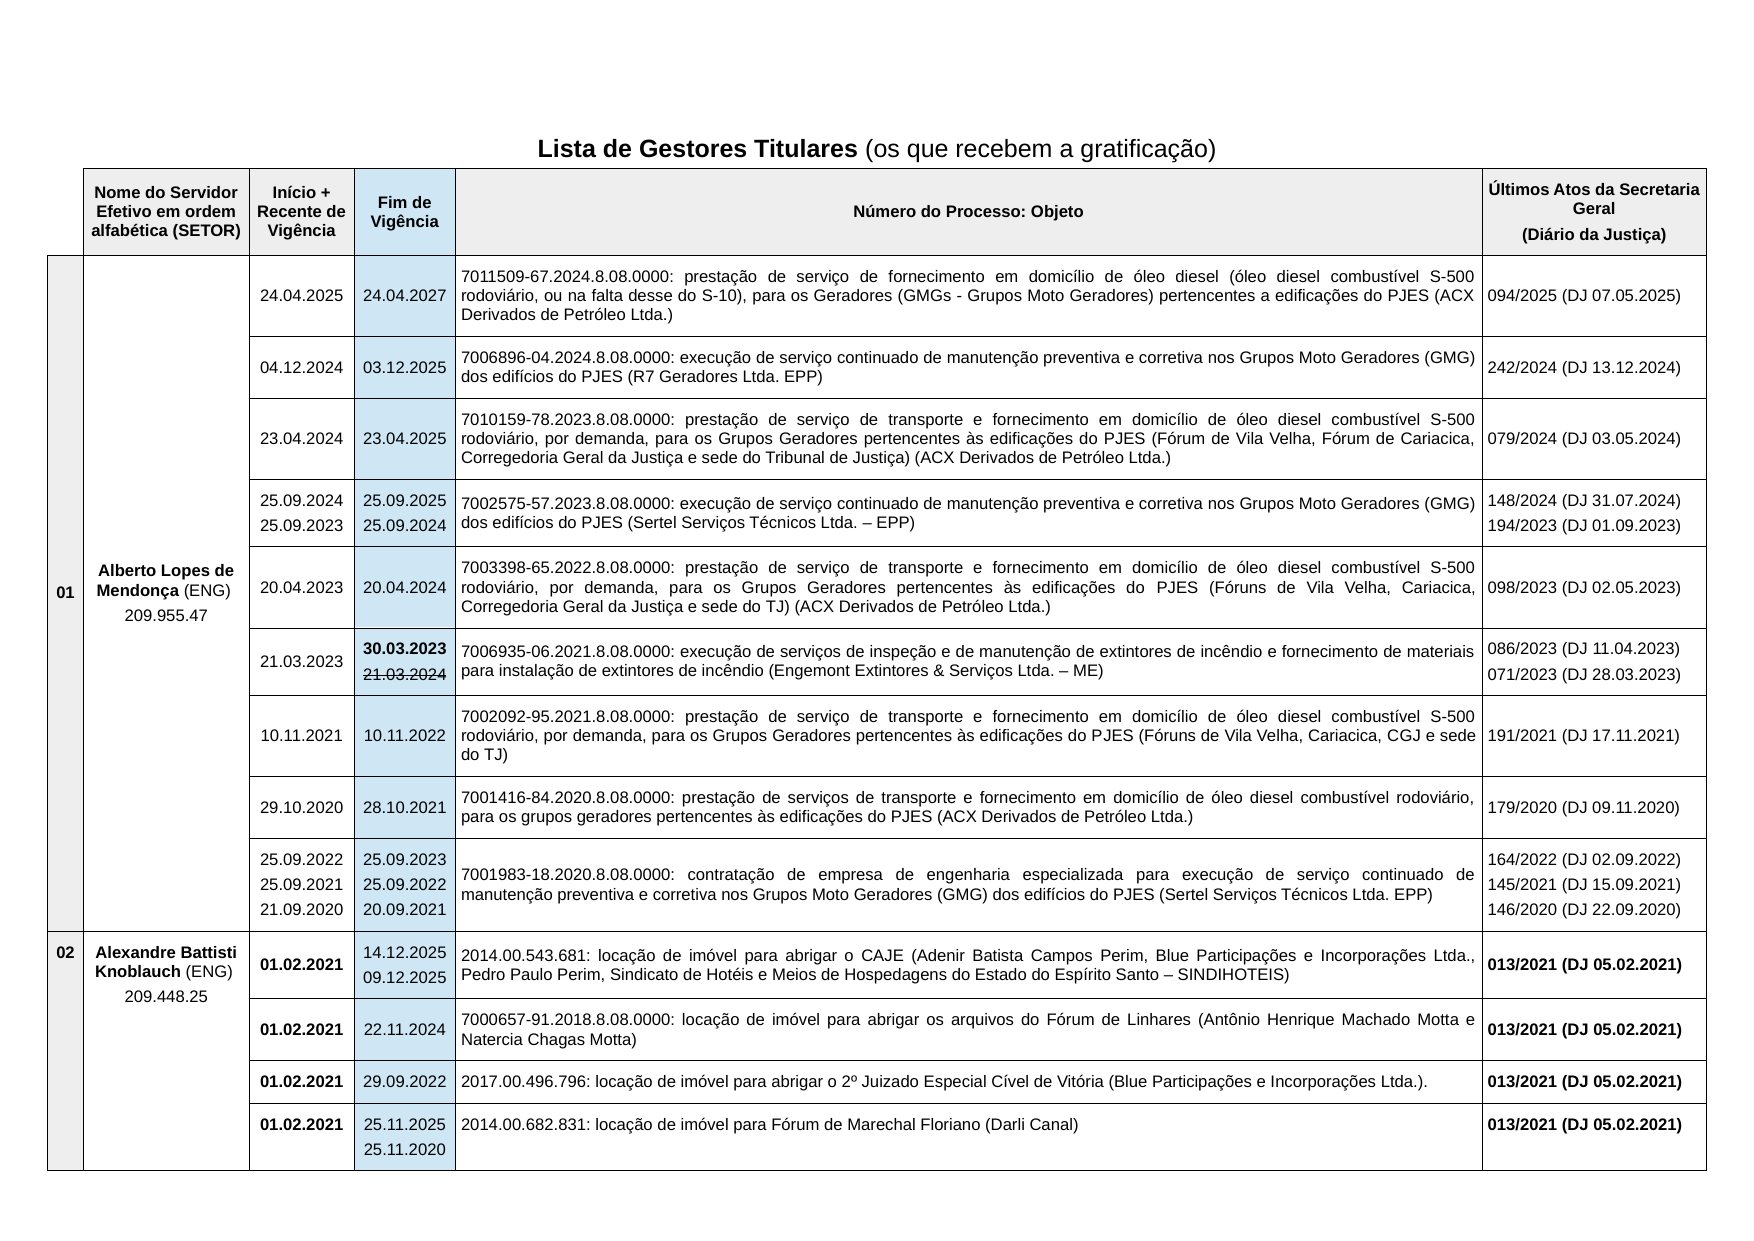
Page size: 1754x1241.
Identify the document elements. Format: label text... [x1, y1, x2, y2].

table_cell 29.09.2022 [355, 1061, 455, 1103]
table_cell 20.04.2024 [355, 547, 455, 627]
table_cell 25.09.2024 25.09.2023 [250, 480, 354, 546]
table_cell 14.12.2025 09.12.2025 [355, 932, 455, 998]
table_cell 29.10.2020 [250, 777, 354, 838]
table_cell 01.02.2021 [250, 999, 354, 1060]
table_cell 24.04.2025 [250, 256, 354, 336]
text Lista de Gestores Titulares (os que recebem a gratificação) [47, 133, 1707, 162]
table_cell 28.10.2021 [355, 777, 455, 838]
table_cell 2014.00.543.681: locação de imóvel para abrigar o CAJE (Adenir Batista Campos Perim, Blue Participações e Incorporações Ltda., Pedro Paulo Perim, Sindicato de Hotéis e Meios de Hospedagens do Estado do Espírito Santo – SINDIHOTEIS) [456, 932, 1482, 998]
table_header Nome do Servidor Efetivo em ordem alfabética (SETOR) [84, 169, 249, 255]
table_cell 2017.00.496.796: locação de imóvel para abrigar o 2º Juizado Especial Cível de Vitória (Blue Participações e Incorporações Ltda.). [456, 1061, 1482, 1103]
table_cell 7000657-91.2018.8.08.0000: locação de imóvel para abrigar os arquivos do Fórum de Linhares (Antônio Henrique Machado Motta e Natercia Chagas Motta) [456, 999, 1482, 1060]
table_cell 10.11.2022 [355, 696, 455, 776]
table_cell 242/2024 (DJ 13.12.2024) [1483, 337, 1706, 398]
table_cell 079/2024 (DJ 03.05.2024) [1483, 399, 1706, 479]
table_cell 191/2021 (DJ 17.11.2021) [1483, 696, 1706, 776]
table_cell 013/2021 (DJ 05.02.2021) [1483, 1061, 1706, 1103]
table_cell 25.11.2025 25.11.2020 [355, 1104, 455, 1170]
table_cell 013/2021 (DJ 05.02.2021) [1483, 999, 1706, 1060]
table_cell 179/2020 (DJ 09.11.2020) [1483, 777, 1706, 838]
table_cell 22.11.2024 [355, 999, 455, 1060]
table_cell 23.04.2024 [250, 399, 354, 479]
table_cell 25.09.2025 25.09.2024 [355, 480, 455, 546]
table_cell 2014.00.682.831: locação de imóvel para Fórum de Marechal Floriano (Darli Canal) [456, 1104, 1482, 1170]
table_cell 148/2024 (DJ 31.07.2024) 194/2023 (DJ 01.09.2023) [1483, 480, 1706, 546]
table_cell 25.09.2023 25.09.2022 20.09.2021 [355, 839, 455, 931]
table_cell 02 [48, 932, 83, 1170]
table_cell 164/2022 (DJ 02.09.2022) 145/2021 (DJ 15.09.2021) 146/2020 (DJ 22.09.2020) [1483, 839, 1706, 931]
table_cell 10.11.2021 [250, 696, 354, 776]
table_cell Alexandre Battisti Knoblauch (ENG) 209.448.25 [84, 932, 249, 1170]
table_cell 7002575-57.2023.8.08.0000: execução de serviço continuado de manutenção preventiva e corretiva nos Grupos Moto Geradores (GMG) dos edifícios do PJES (Sertel Serviços Técnicos Ltda. – EPP) [456, 480, 1482, 546]
table_cell 098/2023 (DJ 02.05.2023) [1483, 547, 1706, 627]
table_cell 7006935-06.2021.8.08.0000: execução de serviços de inspeção e de manutenção de extintores de incêndio e fornecimento de materiais para instalação de extintores de incêndio (Engemont Extintores & Serviços Ltda. – ME) [456, 629, 1482, 695]
table_header Número do Processo: Objeto [456, 169, 1482, 255]
table_header Últimos Atos da Secretaria Geral (Diário da Justiça) [1483, 169, 1706, 255]
table_cell 20.04.2023 [250, 547, 354, 627]
table_cell 30.03.2023 21.03.2024 [355, 629, 455, 695]
table_cell 086/2023 (DJ 11.04.2023) 071/2023 (DJ 28.03.2023) [1483, 629, 1706, 695]
table_cell 25.09.2022 25.09.2021 21.09.2020 [250, 839, 354, 931]
table_cell 23.04.2025 [355, 399, 455, 479]
table_cell Alberto Lopes de Mendonça (ENG) 209.955.47 [84, 256, 249, 931]
table_cell 24.04.2027 [355, 256, 455, 336]
table_cell 7001983-18.2020.8.08.0000: contratação de empresa de engenharia especializada para execução de serviço continuado de manutenção preventiva e corretiva nos Grupos Moto Geradores (GMG) dos edifícios do PJES (Sertel Serviços Técnicos Ltda. EPP) [456, 839, 1482, 931]
table_cell 21.03.2023 [250, 629, 354, 695]
table_cell 04.12.2024 [250, 337, 354, 398]
table_cell 013/2021 (DJ 05.02.2021) [1483, 1104, 1706, 1170]
table_cell 01.02.2021 [250, 932, 354, 998]
table_cell 094/2025 (DJ 07.05.2025) [1483, 256, 1706, 336]
table_cell 7011509-67.2024.8.08.0000: prestação de serviço de fornecimento em domicílio de óleo diesel (óleo diesel combustível S-500 rodoviário, ou na falta desse do S-10), para os Geradores (GMGs - Grupos Moto Geradores) pertencentes a edificações do PJES (ACX Derivados de Petróleo Ltda.) [456, 256, 1482, 336]
table_header [47, 168, 83, 255]
table_cell 7001416-84.2020.8.08.0000: prestação de serviços de transporte e fornecimento em domicílio de óleo diesel combustível rodoviário, para os grupos geradores pertencentes às edificações do PJES (ACX Derivados de Petróleo Ltda.) [456, 777, 1482, 838]
table_header Início + Recente de Vigência [250, 169, 354, 255]
table_cell 03.12.2025 [355, 337, 455, 398]
table_cell 01.02.2021 [250, 1104, 354, 1170]
table_header Fim de Vigência [355, 169, 455, 255]
table_cell 7010159-78.2023.8.08.0000: prestação de serviço de transporte e fornecimento em domicílio de óleo diesel combustível S-500 rodoviário, por demanda, para os Grupos Geradores pertencentes às edificações do PJES (Fórum de Vila Velha, Fórum de Cariacica, Corregedoria Geral da Justiça e sede do Tribunal de Justiça) (ACX Derivados de Petróleo Ltda.) [456, 399, 1482, 479]
table_cell 013/2021 (DJ 05.02.2021) [1483, 932, 1706, 998]
table_cell 7003398-65.2022.8.08.0000: prestação de serviço de transporte e fornecimento em domicílio de óleo diesel combustível S-500 rodoviário, por demanda, para os Grupos Geradores pertencentes às edificações do PJES (Fóruns de Vila Velha, Cariacica, Corregedoria Geral da Justiça e sede do TJ) (ACX Derivados de Petróleo Ltda.) [456, 547, 1482, 627]
table_cell 01.02.2021 [250, 1061, 354, 1103]
table_cell 01 [48, 256, 83, 931]
table_cell 7002092-95.2021.8.08.0000: prestação de serviço de transporte e fornecimento em domicílio de óleo diesel combustível S-500 rodoviário, por demanda, para os Grupos Geradores pertencentes às edificações do PJES (Fóruns de Vila Velha, Cariacica, CGJ e sede do TJ) [456, 696, 1482, 776]
table_cell 7006896-04.2024.8.08.0000: execução de serviço continuado de manutenção preventiva e corretiva nos Grupos Moto Geradores (GMG) dos edifícios do PJES (R7 Geradores Ltda. EPP) [456, 337, 1482, 398]
